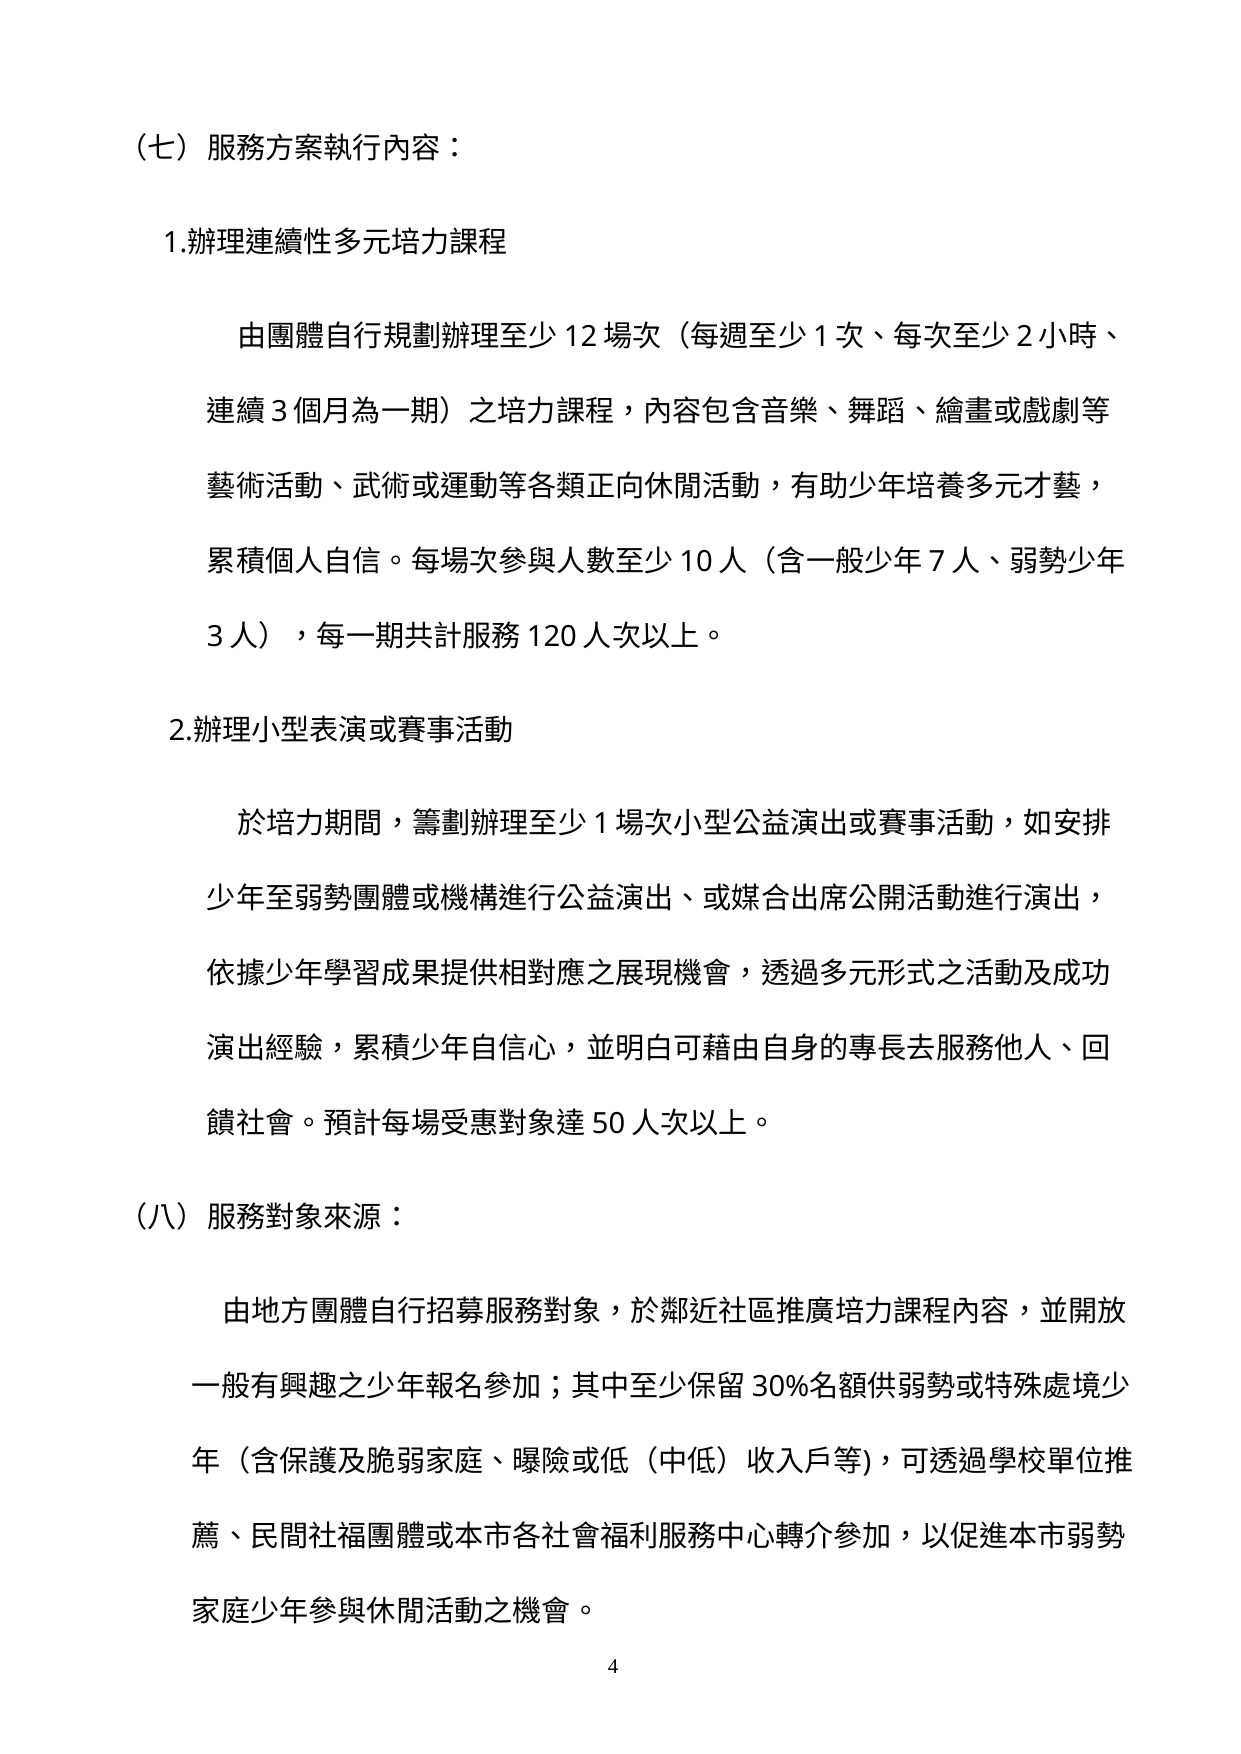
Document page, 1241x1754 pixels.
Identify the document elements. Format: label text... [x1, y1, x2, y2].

text 由地方團體自行招募服務對象，於鄰近社區推廣培力課程內容，並開放一般有興趣之少年報名參加；其中至少保留30%名額供弱勢或特殊處境少年（含保護及脆弱家庭、曝險或低（中低）收入戶等)，可透過學校單位推薦、民間社福團體或本市各社會福利服務中心轉介參加，以促進本市弱勢家庭少年參與休閒活動之機會。 [192, 1265, 1137, 1640]
list 服務方案執行內容： [118, 102, 1152, 177]
list 服務對象來源： [118, 1171, 1137, 1246]
list 辦理連續性多元培力課程 [163, 196, 1137, 271]
text 於培力期間，籌劃辦理至少1場次小型公益演出或賽事活動，如安排少年至弱勢團體或機構進行公益演出、或媒合出席公開活動進行演出，依據少年學習成果提供相對應之展現機會，透過多元形式之活動及成功演出經驗，累積少年自信心，並明白可藉由自身的專長去服務他人、回饋社會。預計每場受惠對象達50人次以上。 [207, 777, 1137, 1152]
text 由團體自行規劃辦理至少12場次（每週至少1次、每次至少2小時、連續3個月為一期）之培力課程，內容包含音樂、舞蹈、繪畫或戲劇等藝術活動、武術或運動等各類正向休閒活動，有助少年培養多元才藝，累積個人自信。每場次參與人數至少10人（含一般少年7人、弱勢少年3人），每一期共計服務120人次以上。 [207, 290, 1137, 665]
list 辦理小型表演或賽事活動 [168, 684, 1137, 759]
